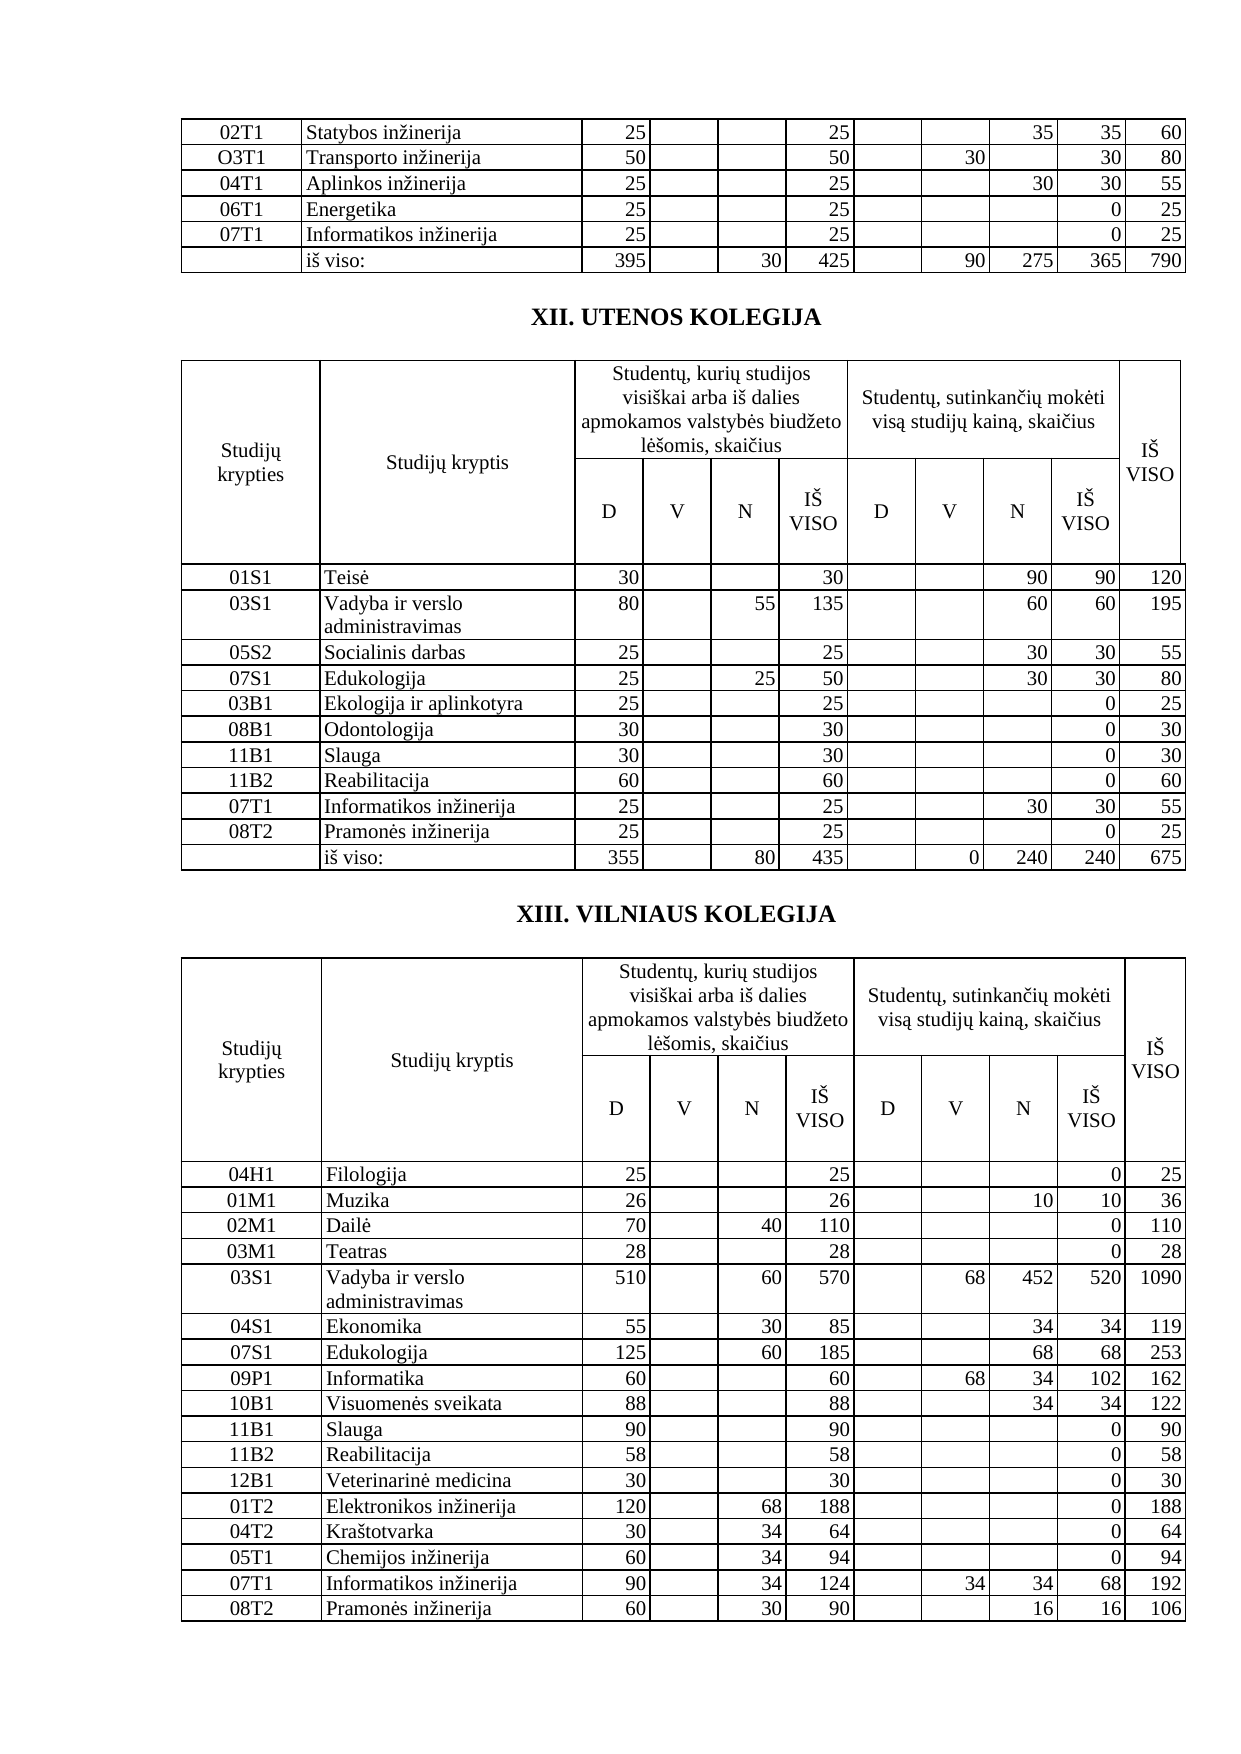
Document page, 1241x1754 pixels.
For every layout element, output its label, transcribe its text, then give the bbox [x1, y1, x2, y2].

table_cell [922, 1188, 989, 1212]
table_cell 34 [1058, 1391, 1124, 1415]
table_cell [855, 1571, 921, 1594]
table_cell [911, 743, 915, 767]
text XIII. VILNIAUS KOLEGIJA [177, 899, 1181, 928]
table_cell [911, 845, 915, 869]
table_cell [917, 248, 921, 272]
table_cell 60 [583, 1596, 649, 1620]
table_cell 0 [1058, 197, 1062, 221]
table_cell Visuomenės sveikata [322, 1391, 582, 1415]
table_cell [911, 794, 915, 818]
table_cell 30 [1058, 145, 1062, 169]
table_cell 80 [1181, 666, 1185, 690]
table_cell 60 [1120, 768, 1124, 792]
table_cell 34 [990, 1571, 1057, 1594]
table_cell 11B1 [182, 743, 186, 767]
table_cell 34 [719, 1519, 785, 1543]
table_cell [922, 1239, 989, 1263]
table_cell [985, 120, 989, 144]
table_cell 25 [843, 794, 847, 818]
table_cell 0 [1121, 222, 1125, 246]
table_cell 06T1 [297, 197, 301, 221]
table_cell 07S1 [182, 666, 186, 690]
table_cell [922, 1494, 989, 1518]
table_cell 26 [787, 1188, 853, 1212]
table_cell [922, 1391, 989, 1415]
table_cell [979, 743, 983, 767]
table_cell [1181, 483, 1185, 563]
table_cell 30 [1115, 666, 1119, 690]
table_cell 58 [787, 1442, 853, 1466]
table_cell 30 [1058, 171, 1062, 195]
table_cell N [719, 1056, 785, 1161]
table_cell 125 [583, 1340, 649, 1364]
table_header [1181, 385, 1185, 457]
table_cell 240 [1047, 845, 1051, 869]
table_cell 16 [990, 1596, 1057, 1620]
table_cell 68 [922, 1366, 989, 1389]
table_cell [855, 1265, 921, 1313]
table_cell [990, 1519, 1057, 1543]
table_cell 58 [583, 1442, 649, 1466]
table_cell 30 [1120, 743, 1124, 767]
table_cell 35 [1053, 120, 1057, 144]
table_cell 25 [849, 197, 853, 221]
table_cell 60 [719, 1340, 785, 1364]
table_cell [911, 666, 915, 690]
table_cell 60 [1052, 591, 1119, 638]
table_cell [719, 1188, 785, 1212]
table_cell 12B1 [182, 1468, 321, 1492]
table_cell 70 [583, 1213, 649, 1237]
table_cell Chemijos inžinerija [322, 1545, 582, 1569]
table_cell [651, 1442, 717, 1466]
table_cell 30 [583, 1468, 649, 1492]
table_cell [182, 248, 186, 272]
table_cell 0 [1115, 768, 1119, 792]
table_cell 10 [1058, 1188, 1124, 1212]
table_cell 0 [1058, 1468, 1124, 1492]
table_cell [651, 1366, 717, 1389]
table_cell 0 [1058, 1417, 1124, 1441]
table_cell 90 [583, 1571, 649, 1594]
table_cell [922, 171, 926, 195]
table_cell 90 [1047, 565, 1051, 589]
table_cell 30 [1047, 666, 1051, 690]
table_cell 25 [843, 820, 847, 843]
table_cell [855, 1213, 921, 1237]
table_cell Dailė [322, 1213, 582, 1237]
table_cell V [916, 459, 983, 563]
table_cell 106 [1126, 1596, 1185, 1620]
table_cell Informatikos inžinerija [322, 1571, 582, 1594]
table_cell [990, 1213, 1057, 1237]
table_cell [979, 691, 983, 715]
table_cell 25 [1181, 197, 1185, 221]
table_cell 60 [984, 591, 1051, 638]
table_cell 60 [787, 1366, 853, 1389]
table_cell [990, 1239, 1057, 1263]
table_cell 30 [1053, 171, 1057, 195]
table_cell [916, 591, 983, 638]
table_cell [651, 1314, 717, 1338]
table_cell 08B1 [182, 717, 186, 741]
table_cell [979, 768, 983, 792]
table_cell [985, 222, 989, 246]
table_cell 90 [1052, 565, 1056, 589]
table_cell 185 [787, 1340, 853, 1364]
table_cell 30 [1181, 743, 1185, 767]
table_cell 90 [787, 1596, 853, 1620]
table_cell 60 [583, 1545, 649, 1569]
table_cell 0 [1052, 820, 1056, 843]
table_cell 55 [1181, 794, 1185, 818]
table_cell [990, 1494, 1057, 1518]
table_cell 80 [1181, 145, 1185, 169]
table_cell 30 [984, 640, 988, 664]
table_cell [651, 1417, 717, 1441]
table_cell [719, 1162, 785, 1186]
table_cell O3T1 [182, 145, 186, 169]
table_cell D [583, 1056, 649, 1161]
table_cell 90 [583, 1417, 649, 1441]
table_cell 0 [1052, 768, 1056, 792]
table_cell [990, 197, 994, 221]
table_cell [855, 1366, 921, 1389]
table_cell Kraštotvarka [322, 1519, 582, 1543]
table_cell 40 [719, 1213, 785, 1237]
table_cell [990, 1162, 1057, 1186]
table_cell [297, 248, 301, 272]
table_cell 0 [1052, 691, 1056, 715]
table_cell [922, 1468, 989, 1492]
table_header IŠ VISO [1120, 361, 1180, 563]
table_cell 60 [843, 768, 847, 792]
table_cell [922, 1162, 989, 1186]
table_cell Edukologija [322, 1340, 582, 1364]
table_cell 11B2 [182, 768, 186, 792]
table_cell [990, 145, 994, 169]
table_cell 25 [849, 120, 853, 144]
table_cell 25 [843, 640, 847, 664]
table_cell D [848, 459, 915, 563]
table_cell 02T1 [297, 120, 301, 144]
table_cell 28 [1126, 1239, 1185, 1263]
table_cell [917, 197, 921, 221]
table_cell 64 [1126, 1519, 1185, 1543]
table_cell 55 [712, 591, 778, 638]
table_cell 30 [1052, 666, 1056, 690]
table_cell 25 [843, 691, 847, 715]
table_cell 30 [843, 565, 847, 589]
table_cell [651, 1545, 717, 1569]
table_cell 01S1 [182, 565, 186, 589]
table_cell 25 [1120, 820, 1124, 843]
table_cell 60 [1181, 120, 1185, 144]
table_cell 11B1 [182, 1417, 321, 1441]
table_cell 240 [984, 845, 988, 869]
table_cell 120 [1120, 565, 1124, 589]
table_cell 08T2 [182, 820, 186, 843]
table_cell Veterinarinė medicina [322, 1468, 582, 1492]
table_cell 68 [719, 1494, 785, 1518]
table_cell 94 [787, 1545, 853, 1569]
table_cell 26 [583, 1188, 649, 1212]
table_cell 16 [1058, 1596, 1124, 1620]
table_cell 25 [1181, 691, 1185, 715]
table_cell 90 [1115, 565, 1119, 589]
table_cell 365 [1058, 248, 1062, 272]
table_cell 25 [849, 171, 853, 195]
table_cell [651, 1494, 717, 1518]
table_cell [651, 1265, 717, 1313]
table_cell 30 [719, 1314, 785, 1338]
table_cell 08T2 [182, 1596, 321, 1620]
table_cell 30 [984, 794, 988, 818]
table_cell 25 [1126, 1162, 1185, 1186]
table_cell 07T1 [297, 222, 301, 246]
table_cell Elektronikos inžinerija [322, 1494, 582, 1518]
table_cell [911, 640, 915, 664]
table_cell 04S1 [182, 1314, 321, 1338]
table_cell [922, 222, 926, 246]
table_cell [651, 1596, 717, 1620]
table_cell 240 [1115, 845, 1119, 869]
table_header Studijų krypties [182, 959, 321, 1161]
table_cell 28 [583, 1239, 649, 1263]
table_cell 0 [1052, 717, 1056, 741]
table_cell 60 [1181, 768, 1185, 792]
table_cell 34 [990, 1314, 1057, 1338]
table_cell IŠ VISO [780, 459, 847, 563]
table_cell 88 [787, 1391, 853, 1415]
table_cell N [984, 459, 1051, 563]
table_header Studijų krypties [182, 361, 319, 563]
table_cell [855, 1545, 921, 1569]
table_cell [917, 222, 921, 246]
table_cell 30 [1047, 640, 1051, 664]
table_cell [911, 768, 915, 792]
table_cell D [855, 1056, 921, 1161]
table_cell [990, 1468, 1057, 1492]
table_cell [855, 1314, 921, 1338]
table_cell 0 [1058, 1545, 1124, 1569]
table_cell [651, 1162, 717, 1186]
table_cell 162 [1126, 1366, 1185, 1389]
table_cell 01M1 [182, 1188, 321, 1212]
table_cell 35 [1121, 120, 1125, 144]
table_cell 50 [843, 666, 847, 690]
table_cell 124 [787, 1571, 853, 1594]
table_cell 30 [990, 171, 994, 195]
table_cell 30 [1115, 794, 1119, 818]
table_cell 94 [1126, 1545, 1185, 1569]
table_cell [1047, 717, 1051, 741]
table_cell 05T1 [182, 1545, 321, 1569]
table_cell 25 [1181, 820, 1185, 843]
table_cell 30 [1121, 171, 1125, 195]
table_cell [922, 1519, 989, 1543]
table_cell 04H1 [182, 1162, 321, 1186]
table_cell 35 [990, 120, 994, 144]
table_cell 510 [583, 1265, 649, 1313]
table_cell 0 [1115, 743, 1119, 767]
table_cell 90 [787, 1417, 853, 1441]
table_cell 28 [787, 1239, 853, 1263]
table_cell 09P1 [182, 1366, 321, 1389]
table_cell [855, 1391, 921, 1415]
table_cell [651, 1188, 717, 1212]
table_cell 0 [1058, 1519, 1124, 1543]
table_cell [922, 1314, 989, 1338]
table_cell 0 [1121, 197, 1125, 221]
table_cell [917, 171, 921, 195]
table_cell [1047, 743, 1051, 767]
table_cell [855, 1596, 921, 1620]
table_cell 30 [843, 743, 847, 767]
table_cell 90 [1126, 1417, 1185, 1441]
table_cell 1090 [1126, 1265, 1185, 1313]
table_cell 90 [985, 248, 989, 272]
table_cell Teatras [322, 1239, 582, 1263]
table_cell 10 [990, 1188, 1057, 1212]
table_cell 120 [1181, 565, 1185, 589]
table_cell [984, 820, 988, 843]
table_cell [911, 691, 915, 715]
table_cell V [651, 1056, 717, 1161]
table_cell 06T1 [182, 197, 186, 221]
table_cell 25 [849, 222, 853, 246]
table_cell [979, 820, 983, 843]
table_cell 03M1 [182, 1239, 321, 1263]
table_cell [719, 1468, 785, 1492]
table_cell 0 [1058, 1442, 1124, 1466]
table_cell Pramonės inžinerija [322, 1596, 582, 1620]
table_cell [855, 1494, 921, 1518]
table_cell 34 [990, 1391, 1057, 1415]
table_cell 0 [1058, 1162, 1124, 1186]
table_cell 34 [1058, 1314, 1124, 1338]
table_cell N [712, 459, 778, 563]
table_cell 110 [1126, 1213, 1185, 1237]
table_cell 0 [1058, 222, 1062, 246]
table_cell 30 [1115, 640, 1119, 664]
table_cell [917, 145, 921, 169]
table_cell V [644, 459, 710, 563]
table_cell 07T1 [182, 794, 186, 818]
table_cell [855, 1442, 921, 1466]
table_cell IŠ VISO [787, 1056, 853, 1161]
table_cell [651, 1391, 717, 1415]
table_header Studijų kryptis [322, 959, 582, 1161]
table_cell 122 [1126, 1391, 1185, 1415]
table_cell 55 [1181, 640, 1185, 664]
table_cell [855, 1519, 921, 1543]
table_cell [719, 1366, 785, 1389]
table_cell 0 [979, 845, 983, 869]
table_header Studijų kryptis [321, 361, 574, 563]
table_cell 25 [1181, 222, 1185, 246]
table_cell 253 [1126, 1340, 1185, 1364]
table_cell 30 [984, 666, 988, 690]
table_cell [917, 120, 921, 144]
table_cell [979, 565, 983, 589]
table_cell [644, 591, 710, 638]
table_cell 02M1 [182, 1213, 321, 1237]
table_cell 68 [1058, 1571, 1124, 1594]
table_cell 04T1 [297, 171, 301, 195]
table_cell 64 [787, 1519, 853, 1543]
table_cell [911, 820, 915, 843]
table_cell 0 [1115, 717, 1119, 741]
table_cell [651, 1519, 717, 1543]
table_cell 675 [1120, 845, 1124, 869]
table_cell 68 [1058, 1340, 1124, 1364]
table_cell [848, 591, 915, 638]
table_cell 110 [787, 1213, 853, 1237]
table_cell [985, 171, 989, 195]
table_cell 80 [576, 591, 642, 638]
table_cell 25 [583, 1162, 649, 1186]
table_cell 0 [1058, 1239, 1124, 1263]
table_cell [922, 197, 926, 221]
table_cell 790 [1181, 248, 1185, 272]
table_cell [1053, 145, 1057, 169]
table_cell 30 [719, 1596, 785, 1620]
table_cell 30 [583, 1519, 649, 1543]
text XII. UTENOS KOLEGIJA [177, 302, 1181, 331]
table_cell 570 [787, 1265, 853, 1313]
table_cell 30 [1052, 640, 1056, 664]
table_cell 0 [1058, 1494, 1124, 1518]
table_cell 02T1 [182, 120, 186, 144]
table_header Studentų, sutinkančių mokėti visą studijų kainą, skaičius [855, 959, 1124, 1055]
table_cell N [990, 1056, 1057, 1161]
table_cell Filologija [322, 1162, 582, 1186]
table_cell 90 [984, 565, 988, 589]
table_cell 07S1 [182, 1340, 321, 1364]
table_cell 03S1 [182, 1265, 321, 1313]
table_cell 240 [1052, 845, 1056, 869]
table_cell 452 [990, 1265, 1057, 1313]
table_cell [984, 743, 988, 767]
table_cell 192 [1126, 1571, 1185, 1594]
table_cell 34 [719, 1571, 785, 1594]
table_cell Reabilitacija [322, 1442, 582, 1466]
table_cell [990, 1417, 1057, 1441]
table_cell 85 [787, 1314, 853, 1338]
table_cell [990, 222, 994, 246]
table_cell [855, 1239, 921, 1263]
table_cell [922, 1213, 989, 1237]
table_cell 188 [1126, 1494, 1185, 1518]
table_cell 25 [1120, 691, 1124, 715]
table_cell [719, 1239, 785, 1263]
table_cell [1053, 222, 1057, 246]
table_cell [651, 1213, 717, 1237]
table_cell 30 [1052, 794, 1056, 818]
table_cell 07T1 [182, 222, 186, 246]
table_cell [719, 1417, 785, 1441]
table_cell 60 [719, 1265, 785, 1313]
table_cell [855, 1468, 921, 1492]
table_cell 30 [787, 1468, 853, 1492]
table_cell [1047, 691, 1051, 715]
table_cell [1053, 197, 1057, 221]
table_cell [990, 1545, 1057, 1569]
table_cell 120 [583, 1494, 649, 1518]
table_cell 05S2 [182, 640, 186, 664]
table_cell [985, 197, 989, 221]
table_cell [1047, 768, 1051, 792]
table_cell 68 [922, 1265, 989, 1313]
table_cell [984, 717, 988, 741]
table_cell [922, 120, 926, 144]
table_cell 90 [922, 248, 926, 272]
table_cell 55 [1181, 171, 1185, 195]
table_cell [911, 565, 915, 589]
table_cell V [922, 1056, 989, 1161]
table_cell 425 [849, 248, 853, 272]
table_cell Informatika [322, 1366, 582, 1389]
table_cell [182, 845, 186, 869]
table_cell 30 [1181, 717, 1185, 741]
table_cell 30 [1120, 717, 1124, 741]
table_cell Ekonomika [322, 1314, 582, 1338]
table_cell 80 [1120, 666, 1124, 690]
table_header Studentų, sutinkančių mokėti visą studijų kainą, skaičius [848, 361, 1119, 457]
table_cell [855, 1417, 921, 1441]
table_cell [990, 1442, 1057, 1466]
table_cell 195 [1120, 591, 1185, 638]
table_cell [911, 717, 915, 741]
table_cell [922, 1442, 989, 1466]
table_cell IŠ VISO [1058, 1056, 1124, 1161]
table_cell [719, 1442, 785, 1466]
table_cell 88 [583, 1391, 649, 1415]
table_cell 04T1 [182, 171, 186, 195]
table_cell 50 [849, 145, 853, 169]
table_cell 188 [787, 1494, 853, 1518]
table_cell 07T1 [182, 1571, 321, 1594]
table_cell 365 [1121, 248, 1125, 272]
table_cell [651, 1239, 717, 1263]
table_cell 30 [1121, 145, 1125, 169]
table_cell 01T2 [182, 1494, 321, 1518]
table_cell 30 [1126, 1468, 1185, 1492]
table_cell IŠ VISO [1052, 459, 1119, 563]
table_cell [984, 691, 988, 715]
table_cell [651, 1571, 717, 1594]
table_cell 0 [1058, 1213, 1124, 1237]
table_header IŠ VISO [1126, 959, 1185, 1161]
table_cell [855, 1340, 921, 1364]
table_cell 68 [990, 1340, 1057, 1364]
table_cell 25 [787, 1162, 853, 1186]
table_cell [651, 1468, 717, 1492]
table_cell 0 [1052, 743, 1056, 767]
table_cell [719, 1391, 785, 1415]
table_cell 03S1 [182, 591, 319, 638]
table_cell 55 [583, 1314, 649, 1338]
table_cell 102 [1058, 1366, 1124, 1389]
table_cell Vadyba ir verslo administravimas [322, 1265, 582, 1313]
table_cell O3T1 [297, 145, 301, 169]
table_cell 11B2 [182, 1442, 321, 1466]
table_cell 520 [1058, 1265, 1124, 1313]
table_cell [855, 1188, 921, 1212]
table_cell 275 [990, 248, 994, 272]
table_cell D [576, 459, 642, 563]
table_cell 30 [922, 145, 926, 169]
table_cell 34 [922, 1571, 989, 1594]
table_cell 60 [583, 1366, 649, 1389]
table_cell 55 [1120, 794, 1124, 818]
table_cell 35 [1058, 120, 1062, 144]
table_cell [922, 1596, 989, 1620]
table_cell 04T2 [182, 1519, 321, 1543]
table_cell 30 [1047, 794, 1051, 818]
table_cell [922, 1545, 989, 1569]
table_cell [979, 794, 983, 818]
table_cell [979, 640, 983, 664]
table_cell 30 [843, 717, 847, 741]
table_cell [1047, 820, 1051, 843]
table_cell 0 [1115, 820, 1119, 843]
table_cell 675 [1181, 845, 1185, 869]
table_header Studentų, kurių studijos visiškai arba iš dalies apmokamos valstybės biudžeto lėšomis, skaičius [583, 959, 853, 1055]
table_cell 10B1 [182, 1391, 321, 1415]
table_cell 119 [1126, 1314, 1185, 1338]
table_cell 36 [1126, 1188, 1185, 1212]
table_cell [922, 1340, 989, 1364]
table_cell 0 [1115, 691, 1119, 715]
table_cell 30 [985, 145, 989, 169]
table_cell [979, 666, 983, 690]
table_cell 58 [1126, 1442, 1185, 1466]
table_cell 135 [780, 591, 847, 638]
table_cell [651, 1340, 717, 1364]
table_cell 34 [990, 1366, 1057, 1389]
table_cell Slauga [322, 1417, 582, 1441]
table_cell 275 [1053, 248, 1057, 272]
table_cell Muzika [322, 1188, 582, 1212]
table_cell [922, 1417, 989, 1441]
table_cell [979, 717, 983, 741]
table_cell 34 [719, 1545, 785, 1569]
table_cell [984, 768, 988, 792]
table_cell 03B1 [182, 691, 186, 715]
table_cell 55 [1120, 640, 1124, 664]
table_cell 435 [843, 845, 847, 869]
table_cell [855, 1162, 921, 1186]
